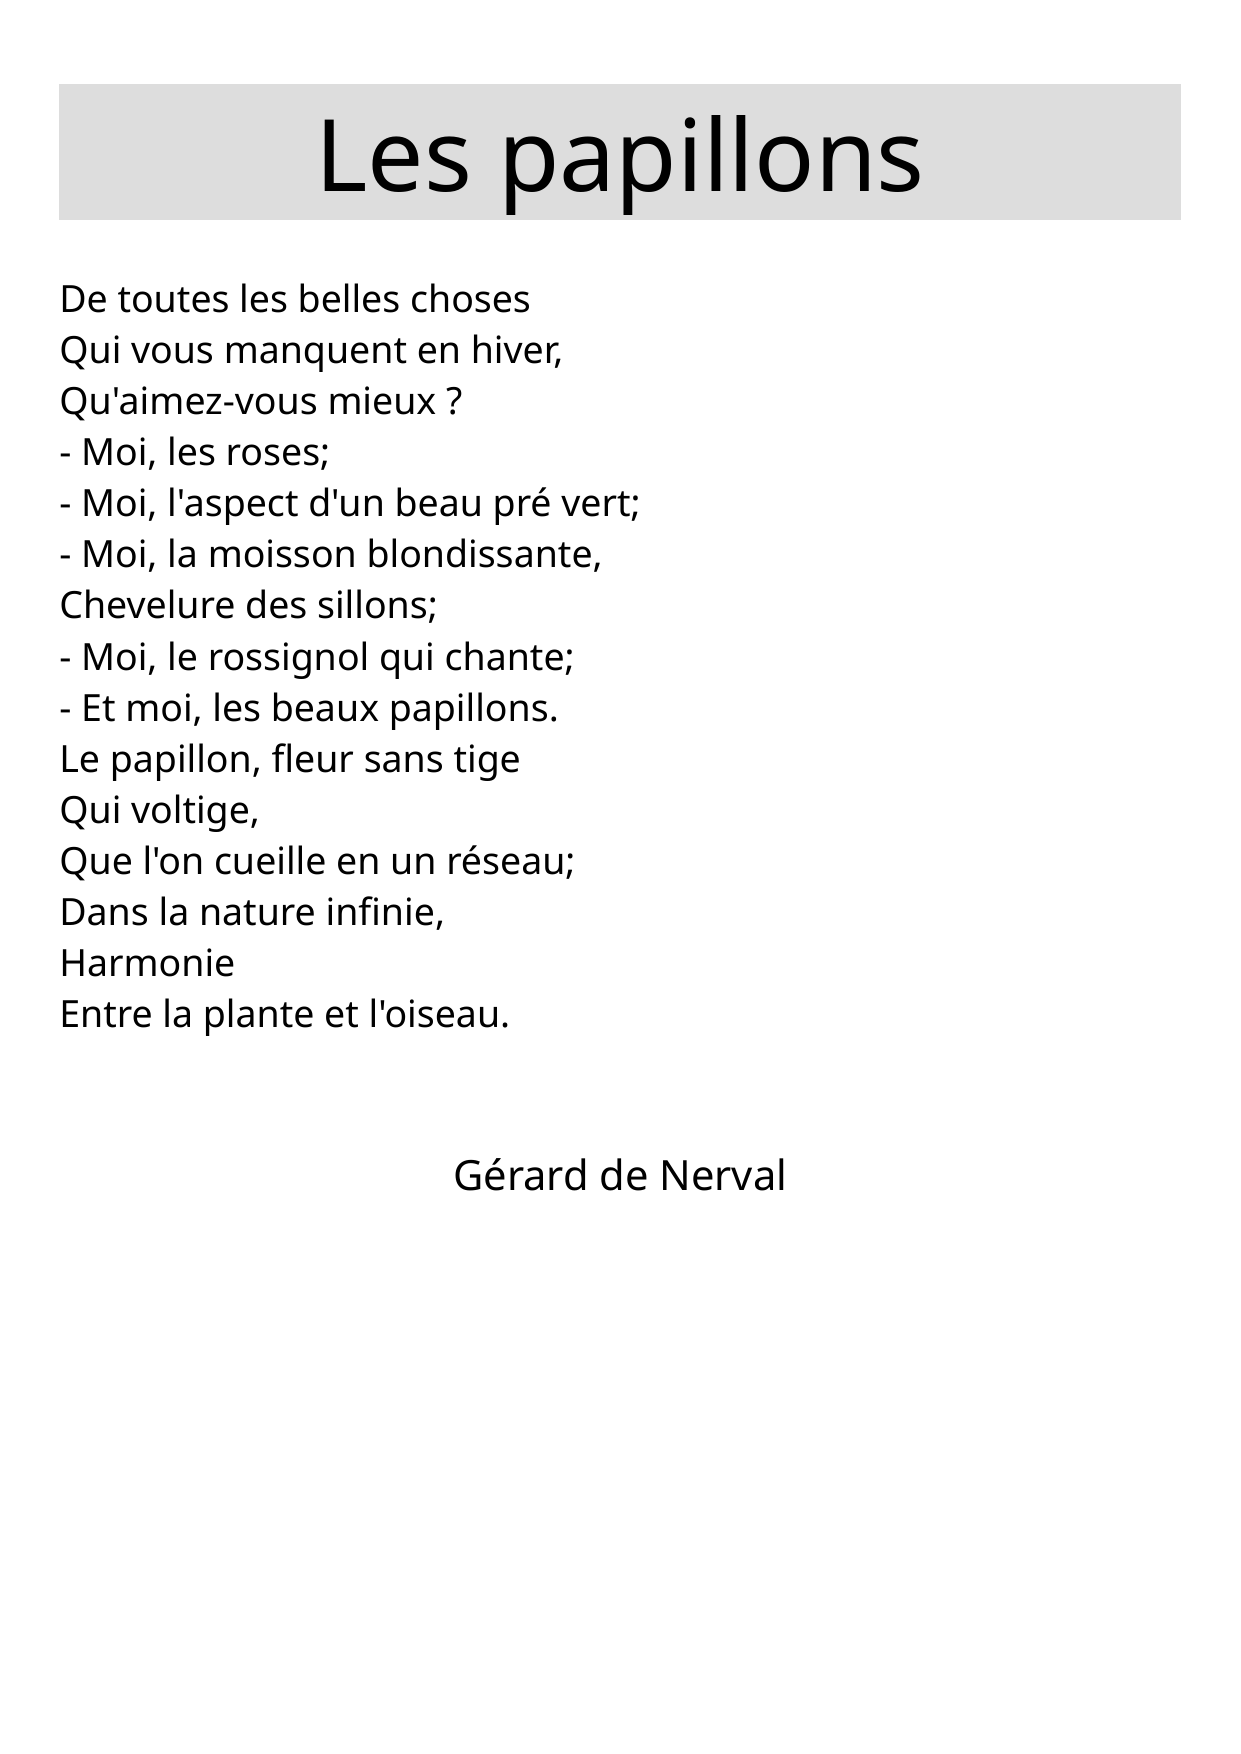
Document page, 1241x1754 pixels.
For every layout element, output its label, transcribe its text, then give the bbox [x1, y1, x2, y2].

subtitle Les papillons [59, 84, 1181, 220]
text - Moi, l'aspect d'un beau pré vert; [59, 477, 1181, 528]
text Chevelure des sillons; [59, 579, 1181, 630]
text - Moi, le rossignol qui chante; [59, 630, 1181, 681]
text Qui voltige, [59, 783, 1181, 834]
text Que l'on cueille en un réseau; [59, 834, 1181, 885]
text - Moi, la moisson blondissante, [59, 528, 1181, 579]
text Gérard de Nerval [59, 1146, 1181, 1203]
text Dans la nature infinie, [59, 885, 1181, 936]
text Qui vous manquent en hiver, [59, 323, 1181, 374]
text Entre la plante et l'oiseau. [59, 987, 1181, 1038]
text - Et moi, les beaux papillons. [59, 681, 1181, 732]
text Harmonie [59, 936, 1181, 987]
text - Moi, les roses; [59, 426, 1181, 477]
text Qu'aimez-vous mieux ? [59, 374, 1181, 426]
text Le papillon, fleur sans tige [59, 732, 1181, 783]
text De toutes les belles choses [59, 272, 1181, 323]
